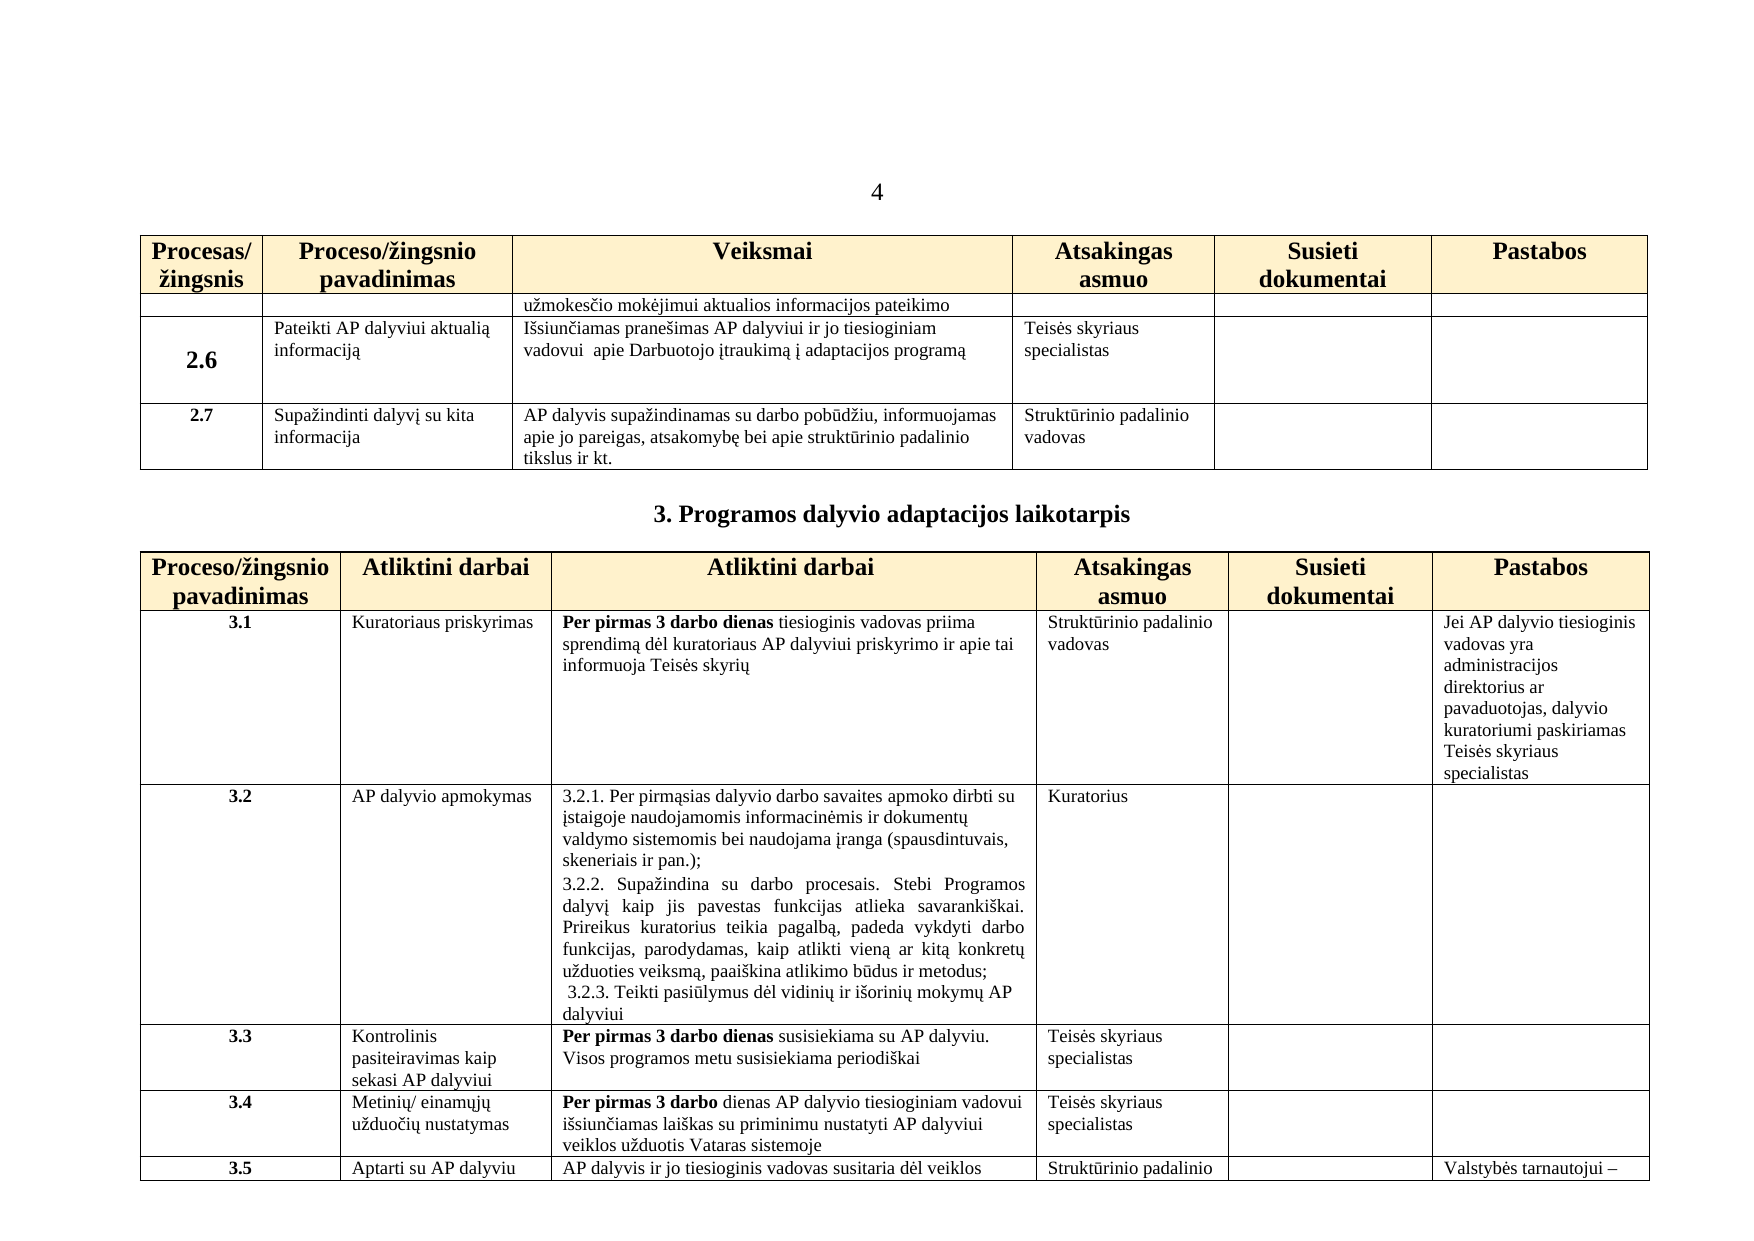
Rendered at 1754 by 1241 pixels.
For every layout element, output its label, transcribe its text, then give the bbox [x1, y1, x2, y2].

table_cell 2.7 [141, 404, 262, 469]
table_cell [1215, 317, 1431, 403]
table_cell [1229, 1025, 1432, 1090]
table_cell [1229, 1091, 1432, 1156]
table_cell [1432, 404, 1647, 469]
table_cell [1433, 1091, 1649, 1156]
table_cell 3.4 [141, 1091, 340, 1156]
table_cell 3.2.1. Per pirmąsias dalyvio darbo savaites apmoko dirbti su įstaigoje naudojamomis informacinėmis ir dokumentų valdymo sistemomis bei naudojama įranga (spausdintuvais, skeneriais ir pan.); 3.2.2. Supažindina su darbo procesais. Stebi Programos dalyvį kaip jis pavestas funkcijas atlieka savarankiškai. Prireikus kuratorius teikia pagalbą, padeda vykdyti darbo funkcijas, parodydamas, kaip atlikti vieną ar kitą konkretų užduoties veiksmą, paaiškina atlikimo būdus ir metodus; 3.2.3. Teikti pasiūlymus dėl vidinių ir išorinių mokymų AP dalyviui [552, 785, 1036, 1024]
table_cell Teisės skyriaus specialistas [1037, 1091, 1228, 1156]
table_cell Kuratoriaus priskyrimas [341, 611, 551, 783]
table_cell AP dalyvio apmokymas [341, 785, 551, 1024]
table_cell Išsiunčiamas pranešimas AP dalyviui ir jo tiesioginiam vadovui apie Darbuotojo įtraukimą į adaptacijos programą [513, 317, 1012, 403]
table_cell Pateikti AP dalyviui aktualią informaciją [263, 317, 512, 403]
table_cell [1432, 294, 1647, 316]
table_header Veiksmai [513, 236, 1012, 293]
table_cell [263, 294, 512, 316]
table_cell Per pirmas 3 darbo dienas AP dalyvio tiesioginiam vadovui išsiunčiamas laiškas su priminimu nustatyti AP dalyviui veiklos užduotis Vataras sistemoje [552, 1091, 1036, 1156]
table_cell [1215, 294, 1431, 316]
table_cell Kuratorius [1037, 785, 1228, 1024]
table_cell Teisės skyriaus specialistas [1037, 1025, 1228, 1090]
table_cell 3.3 [141, 1025, 340, 1090]
table_cell Aptarti su AP dalyviu [341, 1157, 551, 1180]
table_cell Supažindinti dalyvį su kita informacija [263, 404, 512, 469]
table_cell Kontrolinis pasiteiravimas kaip sekasi AP dalyviui [341, 1025, 551, 1090]
table_cell Struktūrinio padalinio vadovas [1037, 611, 1228, 783]
table_cell Jei AP dalyvio tiesioginis vadovas yra administracijos direktorius ar pavaduotojas, dalyvio kuratoriumi paskiriamas Teisės skyriaus specialistas [1433, 611, 1649, 783]
table_cell Per pirmas 3 darbo dienas susisiekiama su AP dalyviu. Visos programos metu susisiekiama periodiškai [552, 1025, 1036, 1090]
table_cell Valstybės tarnautojui – [1433, 1157, 1649, 1180]
table_header Proceso/žingsnio pavadinimas [263, 236, 512, 293]
table_cell [1433, 785, 1649, 1024]
table_cell [1215, 404, 1431, 469]
table_cell [1432, 317, 1647, 403]
table_cell užmokesčio mokėjimui aktualios informacijos pateikimo [513, 294, 1012, 316]
table_cell Struktūrinio padalinio vadovas [1013, 404, 1214, 469]
table_header Pastabos [1433, 553, 1649, 610]
table_cell Metinių/ einamųjų užduočių nustatymas [341, 1091, 551, 1156]
table_cell [141, 294, 262, 316]
table_header Pastabos [1432, 236, 1647, 293]
table_header Atliktini darbai [341, 553, 551, 610]
table_cell Struktūrinio padalinio [1037, 1157, 1228, 1180]
table_cell [1229, 611, 1432, 783]
table_header Atliktini darbai [552, 553, 1036, 610]
table_header Procesas/ žingsnis [141, 236, 262, 293]
table_cell [1229, 1157, 1432, 1180]
table_header Atsakingas asmuo [1037, 553, 1228, 610]
table_cell Teisės skyriaus specialistas [1013, 317, 1214, 403]
table_header Susieti dokumentai [1229, 553, 1432, 610]
table_cell [1013, 294, 1214, 316]
table_header Atsakingas asmuo [1013, 236, 1214, 293]
subtitle 3. Programos dalyvio adaptacijos laikotarpis [148, 499, 1636, 527]
table_cell Per pirmas 3 darbo dienas tiesioginis vadovas priima sprendimą dėl kuratoriaus AP dalyviui priskyrimo ir apie tai informuoja Teisės skyrių [552, 611, 1036, 783]
table_cell AP dalyvis supažindinamas su darbo pobūdžiu, informuojamas apie jo pareigas, atsakomybę bei apie struktūrinio padalinio tikslus ir kt. [513, 404, 1012, 469]
table_cell 3.1 [141, 611, 340, 783]
table_cell AP dalyvis ir jo tiesioginis vadovas susitaria dėl veiklos [552, 1157, 1036, 1180]
table_cell 3.2 [141, 785, 340, 1024]
table_cell [1433, 1025, 1649, 1090]
table_header Proceso/žingsnio pavadinimas [141, 553, 340, 610]
table_cell [1229, 785, 1432, 1024]
table_header Susieti dokumentai [1215, 236, 1431, 293]
table_cell 2.6 [141, 317, 262, 403]
table_cell 3.5 [141, 1157, 340, 1180]
